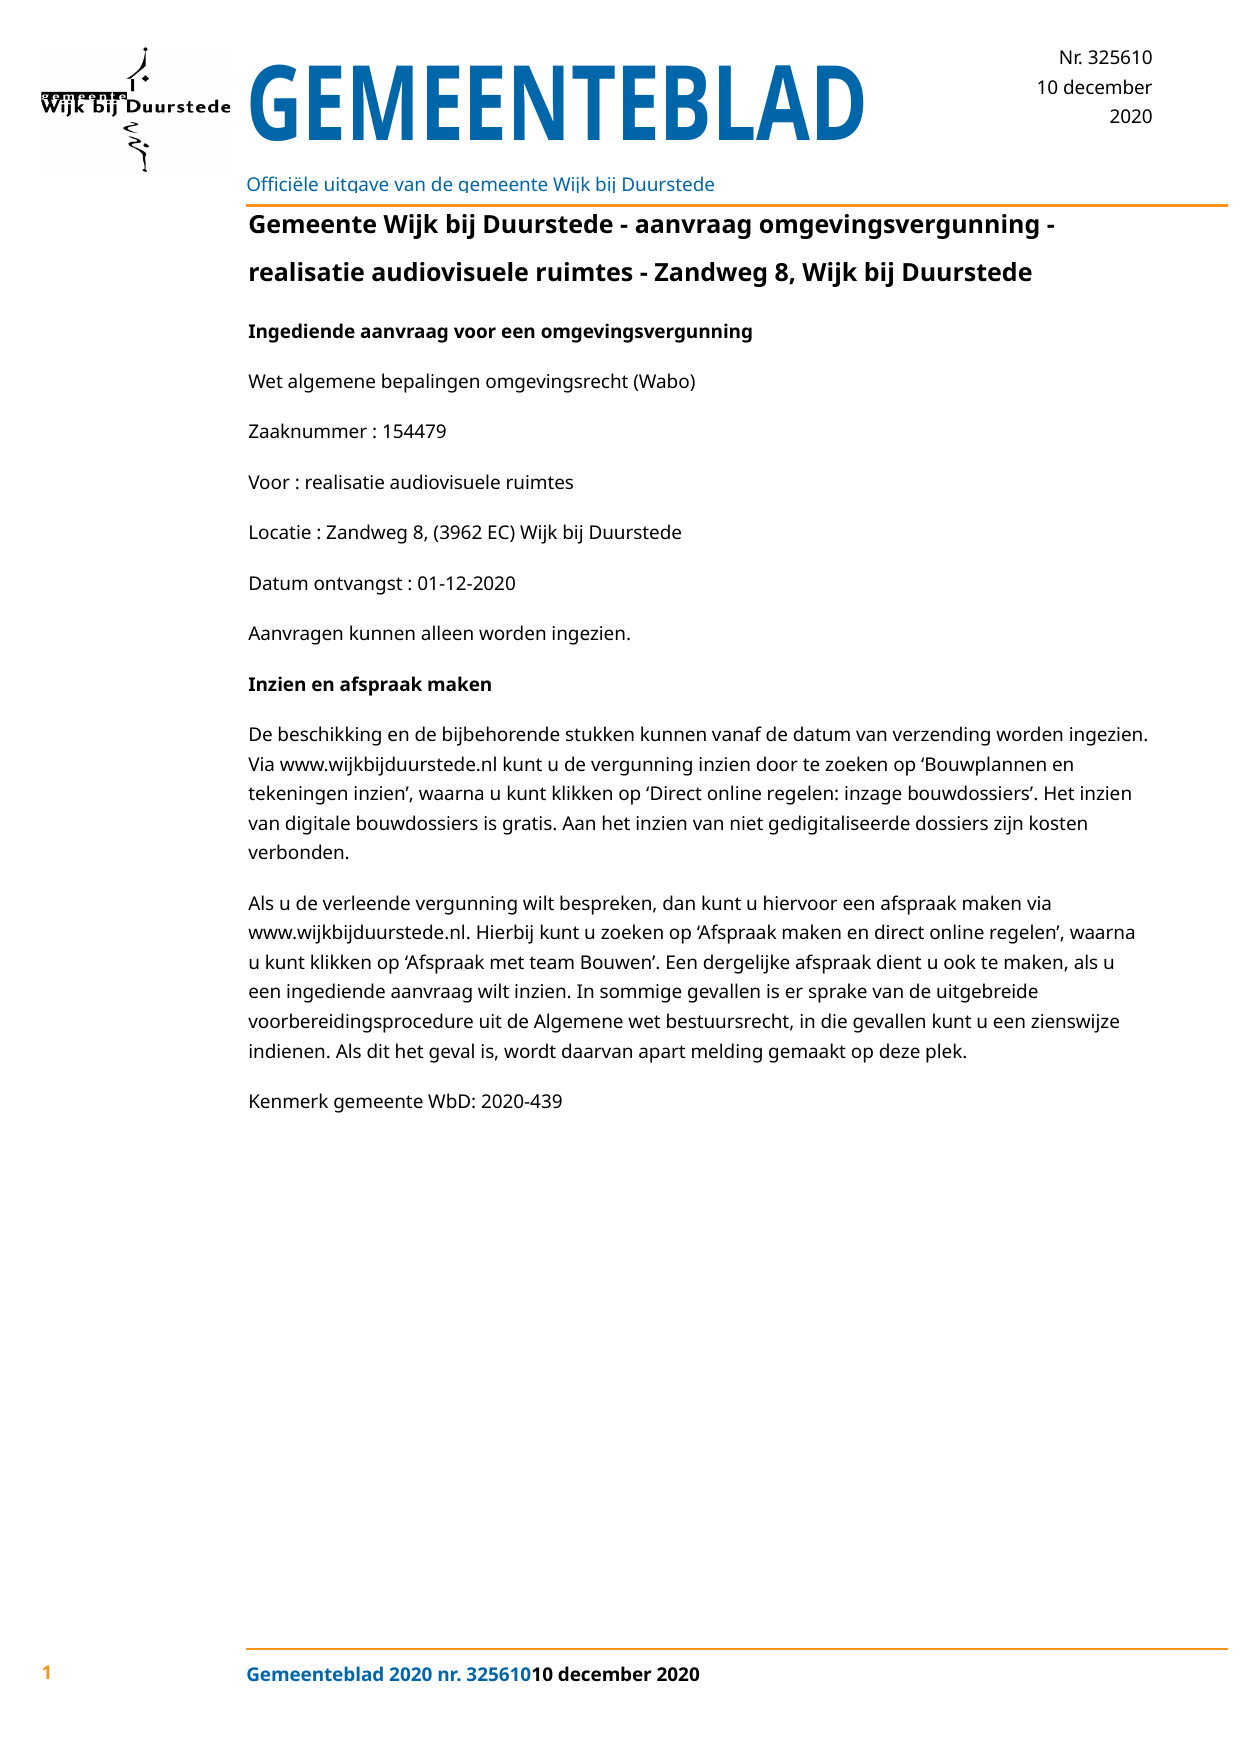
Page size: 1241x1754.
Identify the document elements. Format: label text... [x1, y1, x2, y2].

picture [41, 47, 231, 172]
text Zaaknummer : 154479 [248, 419, 1152, 444]
text Kenmerk gemeente WbD: 2020-439 [248, 1088, 1152, 1114]
text De beschikking en de bijbehorende stukken kunnen vanaf de datum van verzending worden ingezien. Via www.wijkbijduurstede.nl kunt u de vergunning inzien door te zoeken op ‘Bouwplannen en tekeningen inzien’, waarna u kunt klikken op ‘Direct online regelen: inzage bouwdossiers’. Het inzien van digitale bouwdossiers is gratis. Aan het inzien van niet gedigitaliseerde dossiers zijn kosten verbonden. [248, 721, 1152, 865]
text Aanvragen kunnen alleen worden ingezien. [248, 620, 1152, 646]
text Voor : realisatie audiovisuele ruimtes [248, 469, 1152, 495]
text Ingediende aanvraag voor een omgevingsvergunning [248, 318, 1152, 344]
text Wet algemene bepalingen omgevingsrecht (Wabo) [248, 368, 1152, 394]
text Gemeente Wijk bij Duurstede - aanvraag omgevingsvergunning - realisatie audiovisuele ruimtes - Zandweg 8, Wijk bij Duurstede [248, 207, 1152, 288]
text Inzien en afspraak maken [248, 671, 1152, 697]
text Locatie : Zandweg 8, (3962 EC) Wijk bij Duurstede [248, 519, 1152, 545]
text Als u de verleende vergunning wilt bespreken, dan kunt u hiervoor een afspraak maken via www.wijkbijduurstede.nl. Hierbij kunt u zoeken op ‘Afspraak maken en direct online regelen’, waarna u kunt klikken op ‘Afspraak met team Bouwen’. Een dergelijke afspraak dient u ook te maken, als u een ingediende aanvraag wilt inzien. In sommige gevallen is er sprake van de uitgebreide voorbereidingsprocedure uit de Algemene wet bestuursrecht, in die gevallen kunt u een zienswijze indienen. Als dit het geval is, wordt daarvan apart melding gemaakt op deze plek. [248, 890, 1152, 1064]
text Datum ontvangst : 01-12-2020 [248, 570, 1152, 596]
